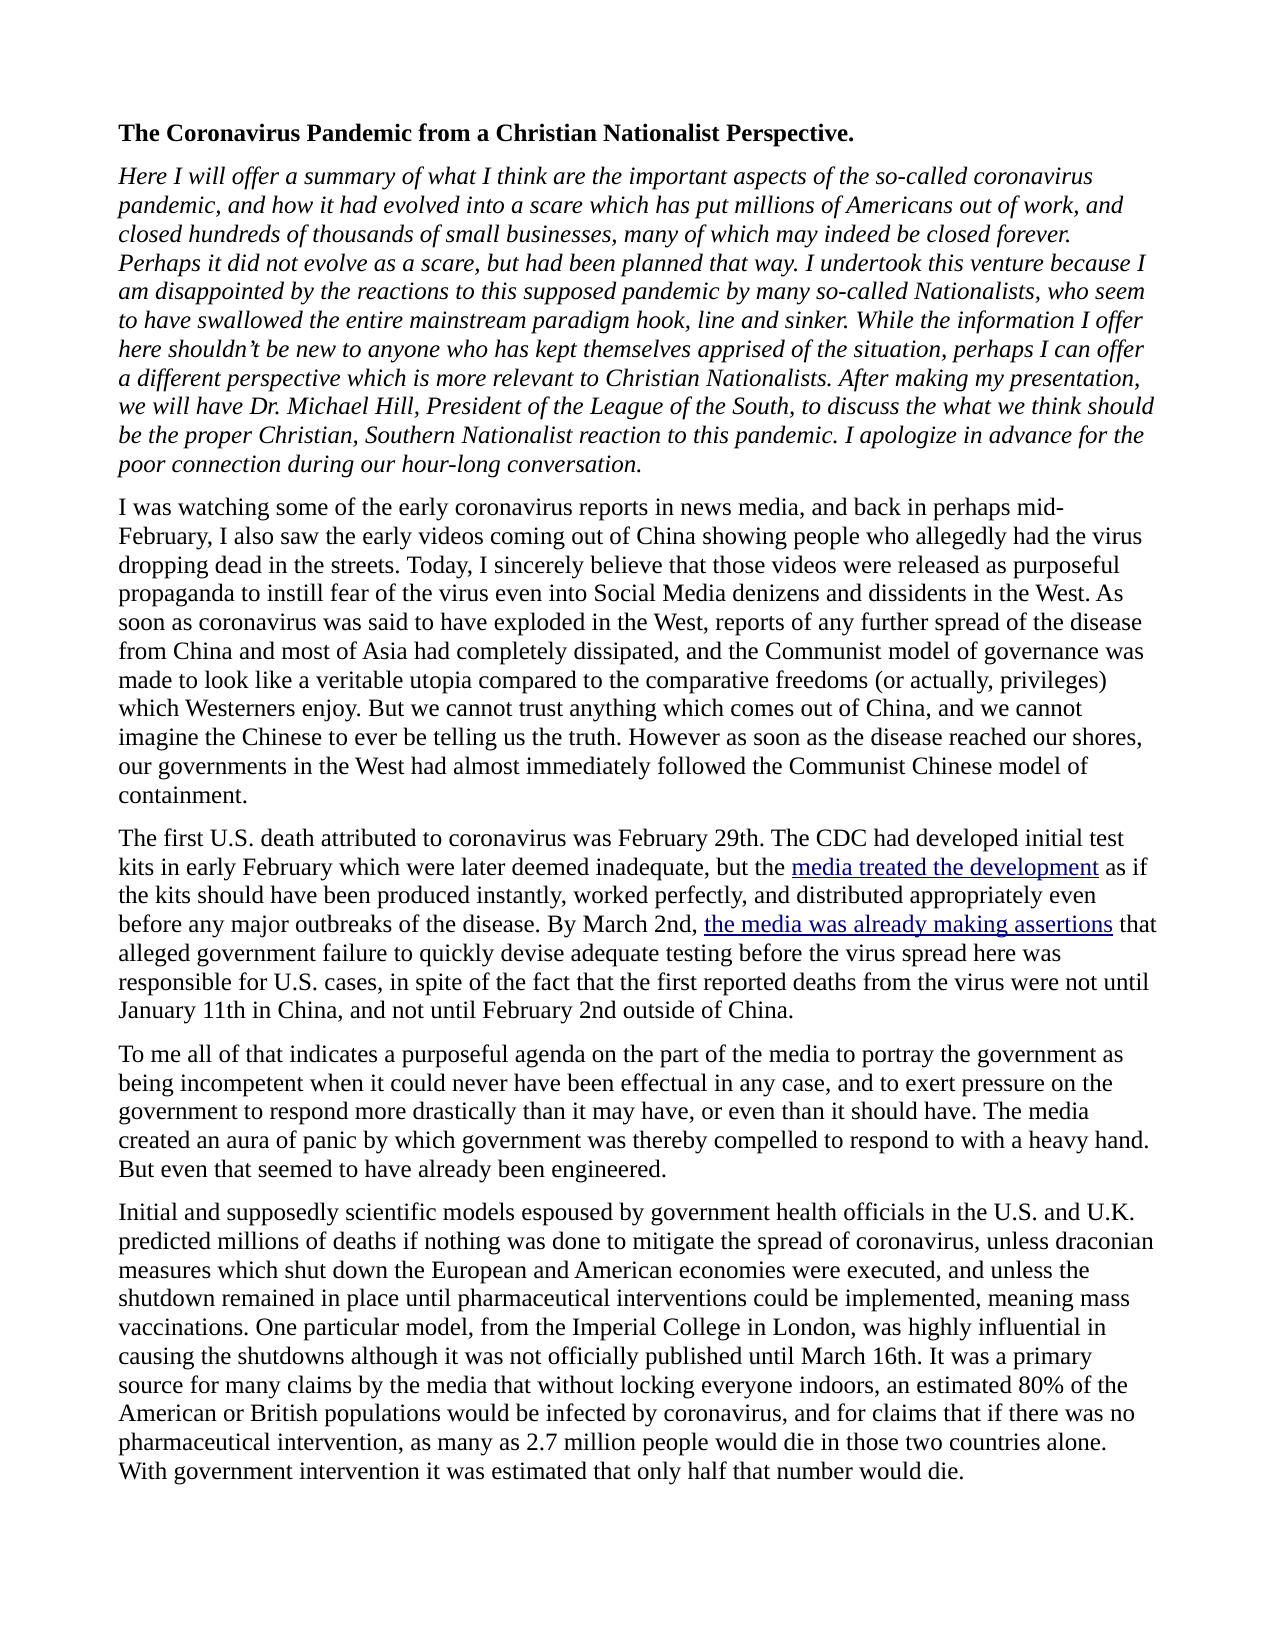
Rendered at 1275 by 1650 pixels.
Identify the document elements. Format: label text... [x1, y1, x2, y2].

text The Coronavirus Pandemic from a Christian Nationalist Perspective. [118, 118, 1157, 147]
text Initial and supposedly scientific models espoused by government health officials in the U.S. and U.K. predicted millions of deaths if nothing was done to mitigate the spread of coronavirus, unless draconian measures which shut down the European and American economies were executed, and unless the shutdown remained in place until pharmaceutical interventions could be implemented, meaning mass vaccinations. One particular model, from the Imperial College in London, was highly influential in causing the shutdowns although it was not officially published until March 16th. It was a primary source for many claims by the media that without locking everyone indoors, an estimated 80% of the American or British populations would be infected by coronavirus, and for claims that if there was no pharmaceutical intervention, as many as 2.7 million people would die in those two countries alone. With government intervention it was estimated that only half that number would die. [118, 1197, 1157, 1485]
text Here I will offer a summary of what I think are the important aspects of the so-called coronavirus pandemic, and how it had evolved into a scare which has put millions of Americans out of work, and closed hundreds of thousands of small businesses, many of which may indeed be closed forever. Perhaps it did not evolve as a scare, but had been planned that way. I undertook this venture because I am disappointed by the reactions to this supposed pandemic by many so-called Nationalists, who seem to have swallowed the entire mainstream paradigm hook, line and sinker. While the information I offer here shouldn’t be new to anyone who has kept themselves apprised of the situation, perhaps I can offer a different perspective which is more relevant to Christian Nationalists. After making my presentation, we will have Dr. Michael Hill, President of the League of the South, to discuss the what we think should be the proper Christian, Southern Nationalist reaction to this pandemic. I apologize in advance for the poor connection during our hour-long conversation. [118, 161, 1157, 478]
text To me all of that indicates a purposeful agenda on the part of the media to portray the government as being incompetent when it could never have been effectual in any case, and to exert pressure on the government to respond more drastically than it may have, or even than it should have. The media created an aura of panic by which government was thereby compelled to respond to with a heavy hand. But even that seemed to have already been engineered. [118, 1039, 1157, 1183]
text I was watching some of the early coronavirus reports in news media, and back in perhaps mid-February, I also saw the early videos coming out of China showing people who allegedly had the virus dropping dead in the streets. Today, I sincerely believe that those videos were released as purposeful propaganda to instill fear of the virus even into Social Media denizens and dissidents in the West. As soon as coronavirus was said to have exploded in the West, reports of any further spread of the disease from China and most of Asia had completely dissipated, and the Communist model of governance was made to look like a veritable utopia compared to the comparative freedoms (or actually, privileges) which Westerners enjoy. But we cannot trust anything which comes out of China, and we cannot imagine the Chinese to ever be telling us the truth. However as soon as the disease reached our shores, our governments in the West had almost immediately followed the Communist Chinese model of containment. [118, 492, 1157, 808]
text The first U.S. death attributed to coronavirus was February 29th. The CDC had developed initial test kits in early February which were later deemed inadequate, but the media treated the development as if the kits should have been produced instantly, worked perfectly, and distributed appropriately even before any major outbreaks of the disease. By March 2nd, the media was already making assertions that alleged government failure to quickly devise adequate testing before the virus spread here was responsible for U.S. cases, in spite of the fact that the first reported deaths from the virus were not until January 11th in China, and not until February 2nd outside of China. [118, 823, 1157, 1024]
